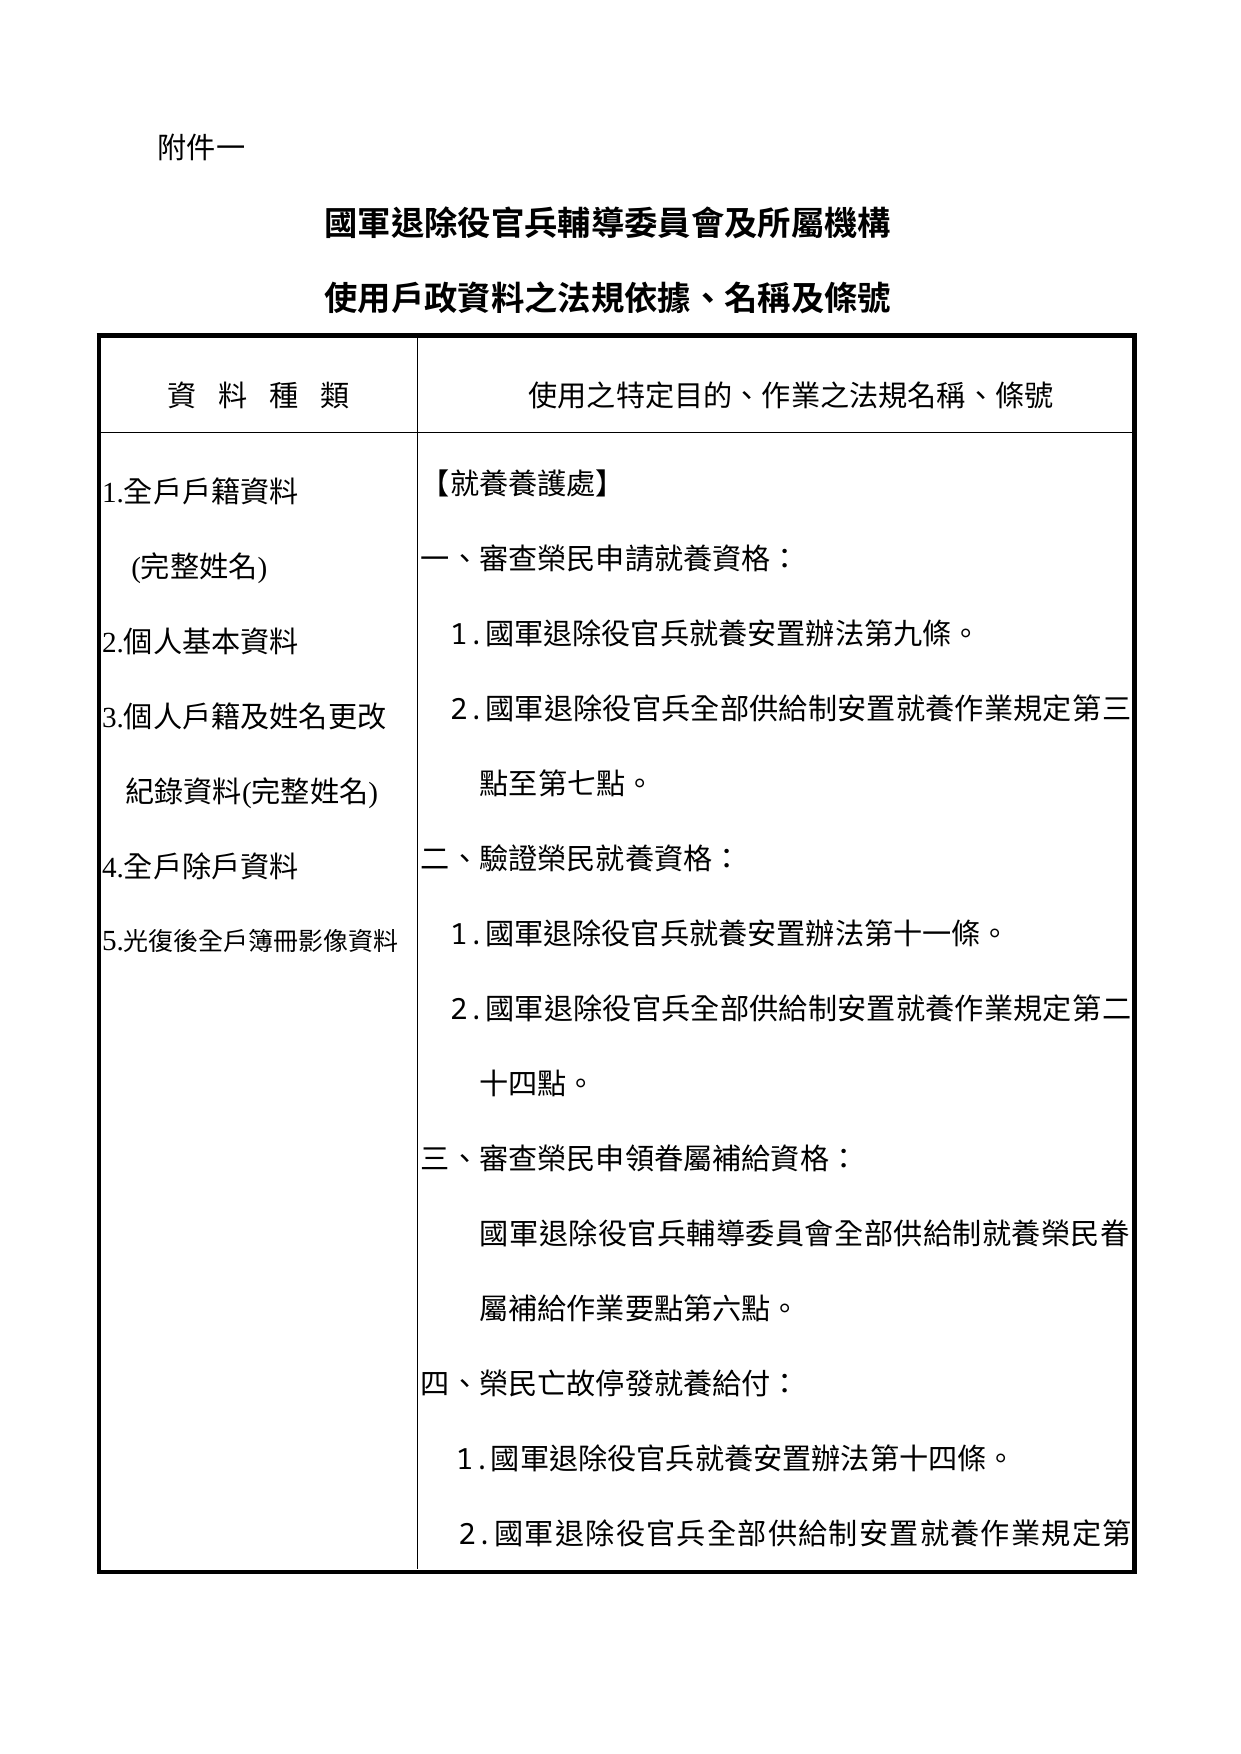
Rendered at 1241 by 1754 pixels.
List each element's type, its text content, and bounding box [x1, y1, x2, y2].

table_cell 【就養養護處】 一、審查榮民申請就養資格： 1.國軍退除役官兵就養安置辦法第九條。 2.國軍退除役官兵全部供給制安置就養作業規定第三點至第七點。 二、驗證榮民就養資格： 1.國軍退除役官兵就養安置辦法第十一條。 2.國軍退除役官兵全部供給制安置就養作業規定第二十四點。 三、審查榮民申領眷屬補給資格： 國軍退除役官兵輔導委員會全部供給制就養榮民眷屬補給作業要點第六點。 四、榮民亡故停發就養給付： 1.國軍退除役官兵就養安置辦法第十四條。 2.國軍退除役官兵全部供給制安置就養作業規定第 [418, 433, 1132, 1569]
table_header 資 料 種 類 [101, 338, 417, 432]
text 國軍退除役官兵輔導委員會及所屬機構 [157, 183, 1211, 258]
table_cell 1.全戶戶籍資料 (完整姓名) 2.個人基本資料 3.個人戶籍及姓名更改紀錄資料(完整姓名) 4.全戶除戶資料 5.光復後全戶簿冊影像資料 [101, 433, 417, 1569]
text 附件一 [157, 108, 1211, 183]
table_header 使用之特定目的、作業之法規名稱、條號 [418, 338, 1132, 432]
text 使用戶政資料之法規依據、名稱及條號 [157, 258, 1211, 333]
